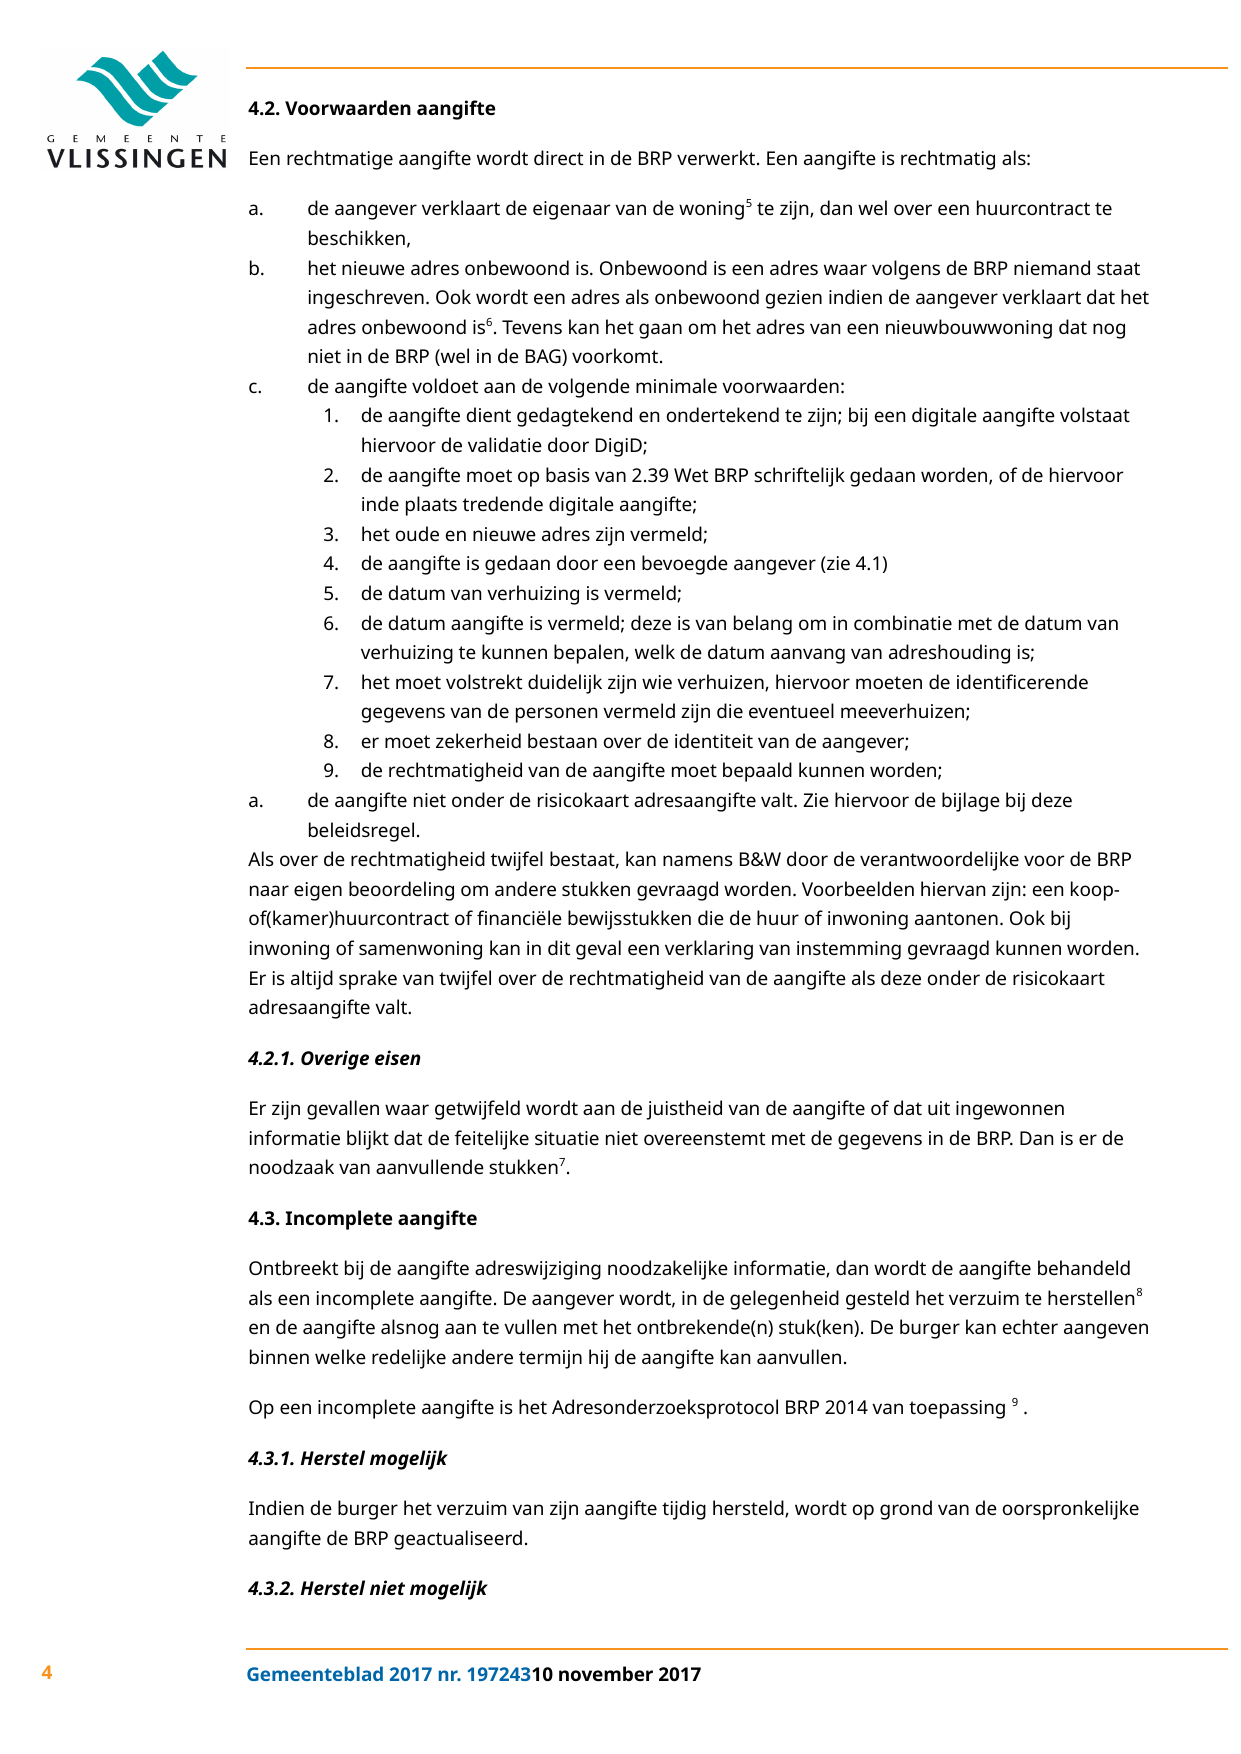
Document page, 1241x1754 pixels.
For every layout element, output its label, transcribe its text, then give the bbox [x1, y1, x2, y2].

text 4.2. Voorwaarden aangifte [248, 95, 1152, 121]
list de rechtmatigheid van de aangifte moet bepaald kunnen worden; [323, 758, 1152, 783]
text Als over de rechtmatigheid twijfel bestaat, kan namens B&W door de verantwoordelijke voor de BRP naar eigen beoordeling om andere stukken gevraagd worden. Voorbeelden hiervan zijn: een koop- of(kamer)huurcontract of financiële bewijsstukken die de huur of inwoning aantonen. Ook bij inwoning of samenwoning kan in dit geval een verklaring van instemming gevraagd kunnen worden. Er is altijd sprake van twijfel over de rechtmatigheid van de aangifte als deze onder de risicokaart adresaangifte valt. [248, 846, 1152, 1020]
picture [41, 47, 231, 172]
list de datum aangifte is vermeld; deze is van belang om in combinatie met de datum van verhuizing te kunnen bepalen, welk de datum aanvang van adreshouding is; [323, 610, 1152, 665]
list het oude en nieuwe adres zijn vermeld; [323, 521, 1152, 547]
list het nieuwe adres onbewoond is. Onbewoond is een adres waar volgens de BRP niemand staat ingeschreven. Ook wordt een adres als onbewoond gezien indien de aangever verklaart dat het adres onbewoond is6. Tevens kan het gaan om het adres van een nieuwbouwwoning dat nog niet in de BRP (wel in de BAG) voorkomt. [248, 255, 1152, 369]
text Op een incomplete aangifte is het Adresonderzoeksprotocol BRP 2014 van toepassing 9 . [248, 1394, 1152, 1420]
text 4.3.1. Herstel mogelijk [248, 1445, 1152, 1471]
text Ontbreekt bij de aangifte adreswijziging noodzakelijke informatie, dan wordt de aangifte behandeld als een incomplete aangifte. De aangever wordt, in de gelegenheid gesteld het verzuim te herstellen8 en de aangifte alsnog aan te vullen met het ontbrekende(n) stuk(ken). De burger kan echter aangeven binnen welke redelijke andere termijn hij de aangifte kan aanvullen. [248, 1255, 1152, 1370]
text 4.2.1. Overige eisen [248, 1045, 1152, 1071]
list de aangifte voldoet aan de volgende minimale voorwaarden: [248, 373, 1152, 399]
text Een rechtmatige aangifte wordt direct in de BRP verwerkt. Een aangifte is rechtmatig als: [248, 145, 1152, 171]
list de aangifte dient gedagtekend en ondertekend te zijn; bij een digitale aangifte volstaat hiervoor de validatie door DigiD; [323, 403, 1152, 458]
list de aangever verklaart de eigenaar van de woning5 te zijn, dan wel over een huurcontract te beschikken, [248, 196, 1152, 251]
list er moet zekerheid bestaan over de identiteit van de aangever; [323, 728, 1152, 754]
list het moet volstrekt duidelijk zijn wie verhuizen, hiervoor moeten de identificerende gegevens van de personen vermeld zijn die eventueel meeverhuizen; [323, 669, 1152, 724]
text Indien de burger het verzuim van zijn aangifte tijdig hersteld, wordt op grond van de oorspronkelijke aangifte de BRP geactualiseerd. [248, 1495, 1152, 1551]
list de datum van verhuizing is vermeld; [323, 580, 1152, 606]
text 4.3. Incomplete aangifte [248, 1205, 1152, 1231]
list de aangifte niet onder de risicokaart adresaangifte valt. Zie hiervoor de bijlage bij deze beleidsregel. [248, 787, 1152, 843]
list de aangifte moet op basis van 2.39 Wet BRP schriftelijk gedaan worden, of de hiervoor inde plaats tredende digitale aangifte; [323, 462, 1152, 517]
list de aangifte is gedaan door een bevoegde aangever (zie 4.1) [323, 551, 1152, 576]
text Er zijn gevallen waar getwijfeld wordt aan de juistheid van de aangifte of dat uit ingewonnen informatie blijkt dat de feitelijke situatie niet overeenstemt met de gegevens in de BRP. Dan is er de noodzaak van aanvullende stukken7. [248, 1095, 1152, 1180]
text 4.3.2. Herstel niet mogelijk [248, 1575, 1152, 1601]
